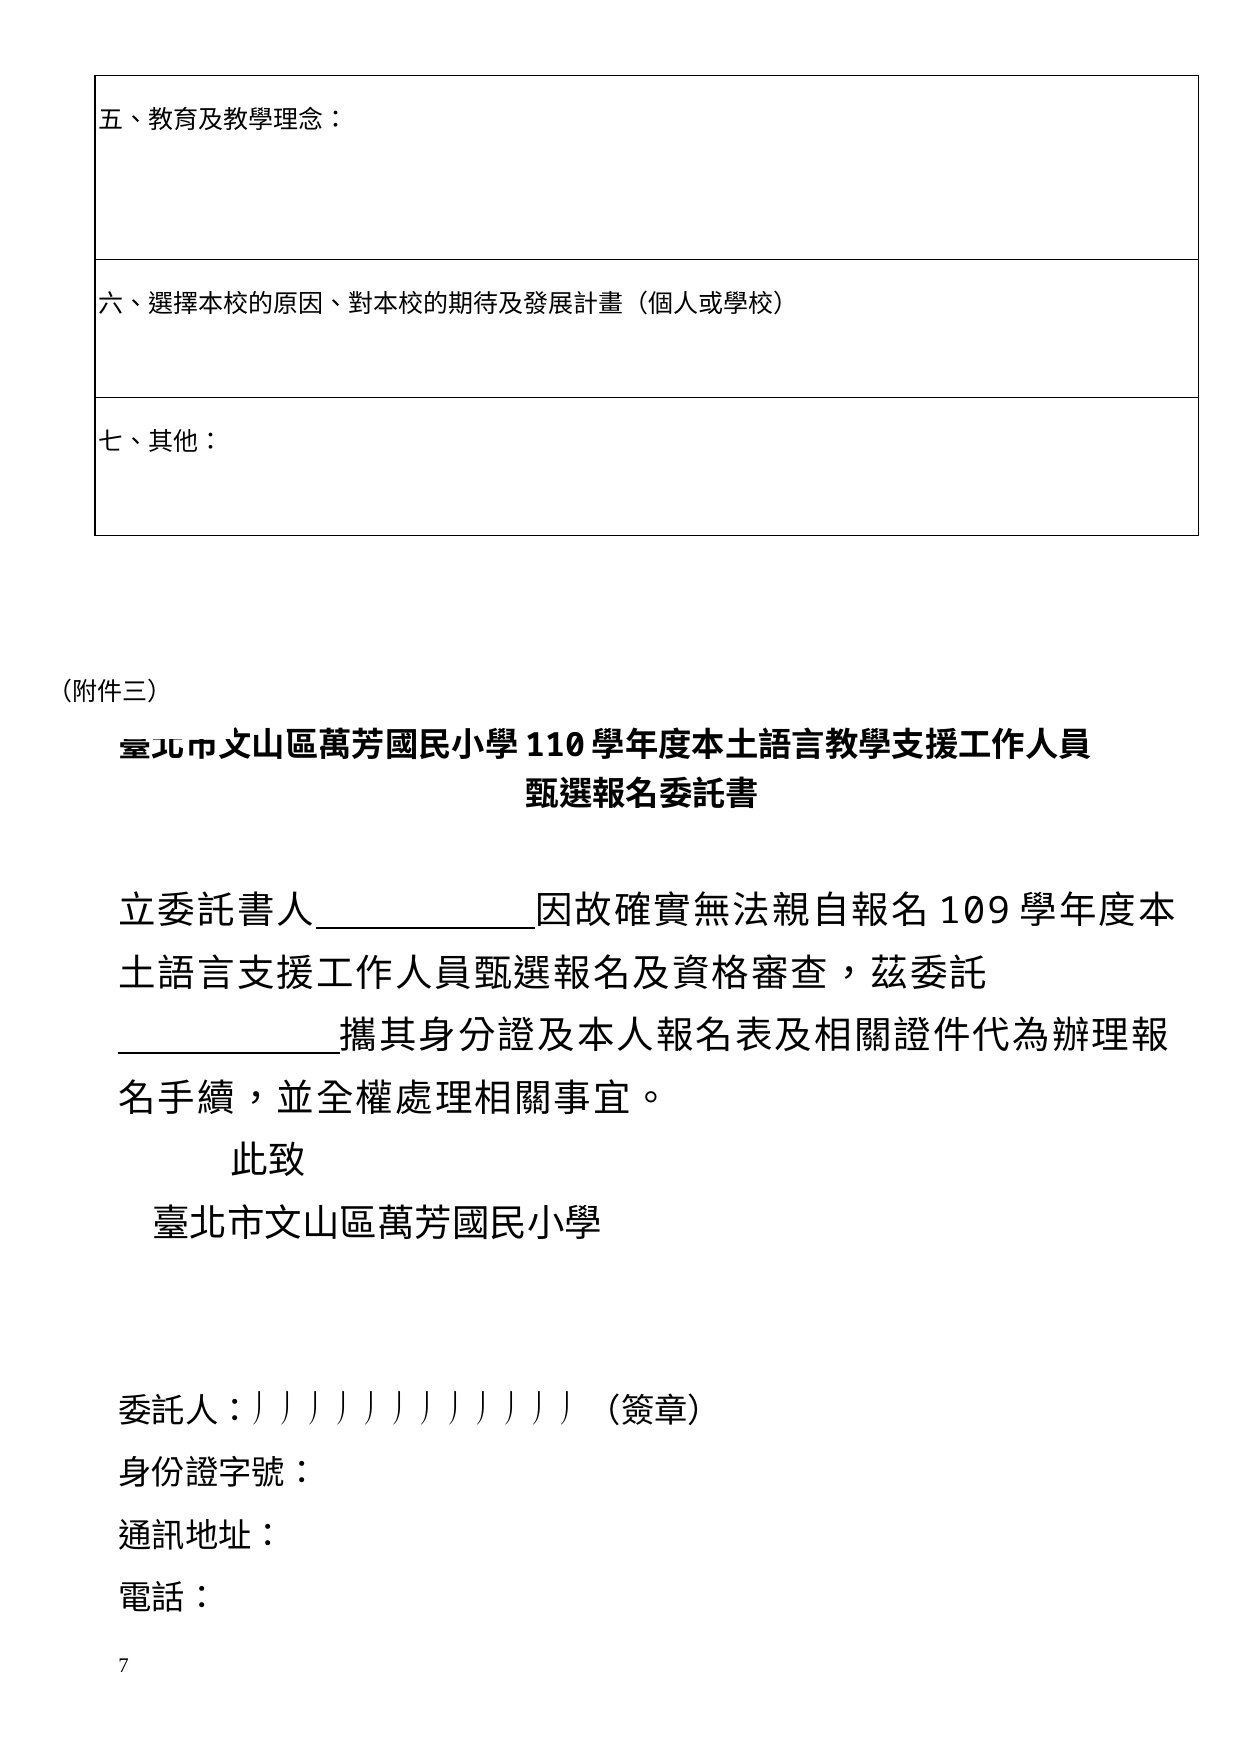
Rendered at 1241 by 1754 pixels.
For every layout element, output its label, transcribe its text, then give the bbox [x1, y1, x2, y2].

text 此致 [118, 1116, 1181, 1178]
text 立委託書人 因故確實無法親自報名109學年度本土語言支援工作人員甄選報名及資格審查，茲委託 [118, 866, 1181, 991]
text 身份證字號： [118, 1428, 1181, 1491]
table_cell 六、選擇本校的原因、對本校的期待及發展計畫（個人或學校） [96, 260, 1198, 397]
text 電話： [118, 1553, 1181, 1616]
text （附件三） [48, 671, 219, 708]
text 臺北市文山區萬芳國民小學110學年度本土語言教學支援工作人員 [118, 718, 1181, 766]
table_cell 五、教育及教學理念： [96, 76, 1198, 259]
text 甄選報名委託書 [118, 766, 1181, 815]
text 攜其身分證及本人報名表及相關證件代為辦理報名手續，並全權處理相關事宜。 [118, 991, 1181, 1116]
text 臺北市文山區萬芳國民小學 [114, 1178, 1190, 1241]
table_cell 七、其他： [96, 398, 1198, 535]
text 通訊地址： [118, 1491, 1181, 1553]
text 委託人：            （簽章） [118, 1366, 1181, 1428]
